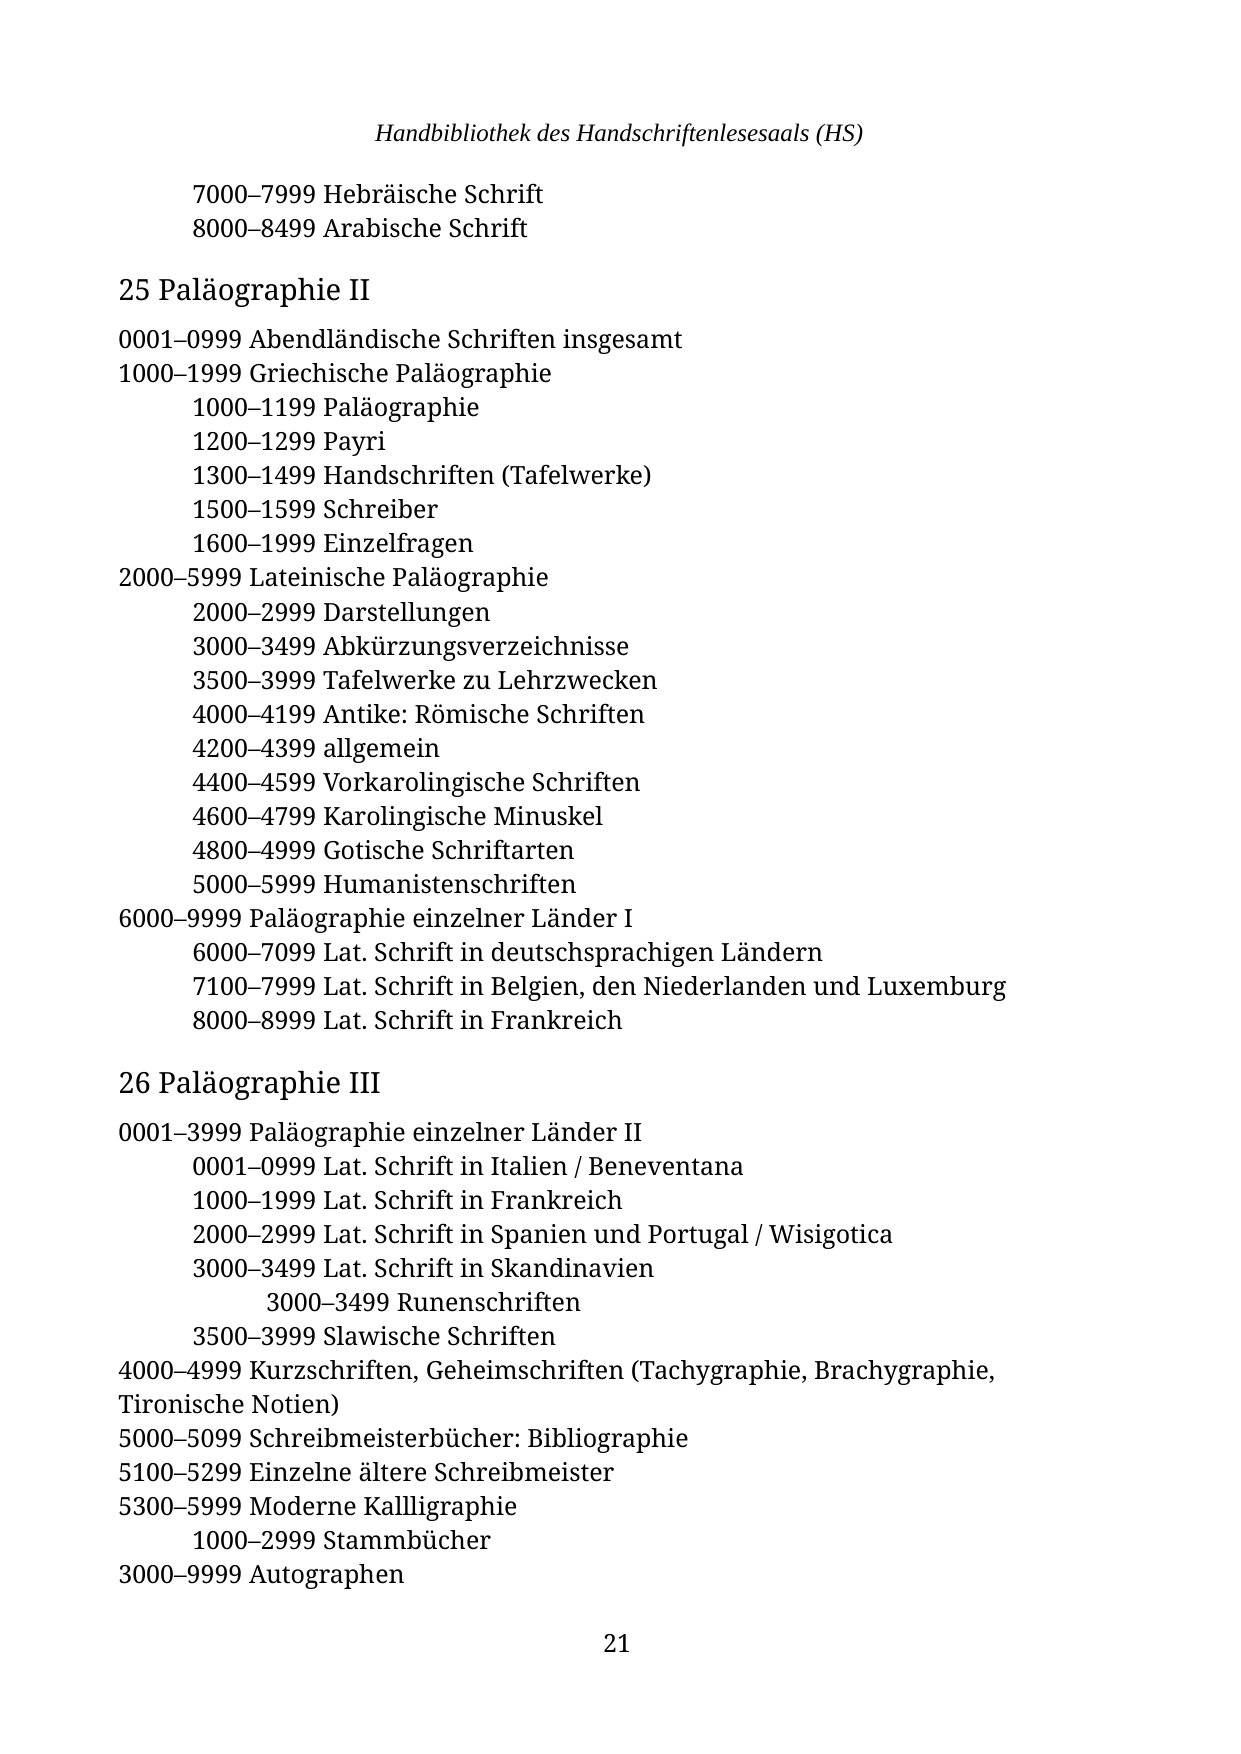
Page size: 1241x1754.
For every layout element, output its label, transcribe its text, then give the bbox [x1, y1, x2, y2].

text 7100–7999 Lat. Schrift in Belgien, den Niederlanden und Luxemburg [118, 969, 1122, 1003]
text 4200–4399 allgemein [118, 730, 1122, 764]
text 1600–1999 Einzelfragen [118, 526, 1122, 560]
text 5100–5299 Einzelne ältere Schreibmeister [118, 1455, 1122, 1489]
text 1000–2999 Stammbücher [118, 1523, 1122, 1557]
text 8000–8499 Arabische Schrift [118, 210, 1122, 244]
text 1000–1999 Lat. Schrift in Frankreich [118, 1182, 1122, 1216]
text 0001–3999 Paläographie einzelner Länder II [118, 1114, 1122, 1148]
text 6000–7099 Lat. Schrift in deutschsprachigen Ländern [118, 935, 1122, 969]
subtitle 25 Paläographie II [118, 269, 1122, 309]
text 3000–3499 Lat. Schrift in Skandinavien [118, 1250, 1122, 1284]
text 4600–4799 Karolingische Minuskel [118, 798, 1122, 833]
text 4800–4999 Gotische Schriftarten [118, 833, 1122, 867]
text 4400–4599 Vorkarolingische Schriften [118, 764, 1122, 798]
text 5300–5999 Moderne Kallligraphie [118, 1489, 1122, 1523]
subtitle 26 Paläographie III [118, 1062, 1122, 1102]
text 1200–1299 Payri [118, 424, 1122, 458]
text 3500–3999 Slawische Schriften [118, 1318, 1122, 1353]
text 1000–1199 Paläographie [118, 390, 1122, 424]
text 3000–3499 Abkürzungsverzeichnisse [118, 628, 1122, 662]
text 2000–2999 Darstellungen [118, 594, 1122, 628]
text 0001–0999 Abendländische Schriften insgesamt [118, 322, 1122, 356]
text 3000–3499 Runenschriften [118, 1284, 1122, 1318]
text 2000–5999 Lateinische Paläographie [118, 560, 1122, 594]
text 3500–3999 Tafelwerke zu Lehrzwecken [118, 662, 1122, 696]
text 4000–4999 Kurzschriften, Geheimschriften (Tachygraphie, Brachygraphie, Tironische Notien) [118, 1353, 1122, 1421]
text 1000–1999 Griechische Paläographie [118, 356, 1122, 390]
text 7000–7999 Hebräische Schrift [118, 176, 1122, 210]
text 1500–1599 Schreiber [118, 492, 1122, 526]
text 1300–1499 Handschriften (Tafelwerke) [118, 458, 1122, 492]
text 8000–8999 Lat. Schrift in Frankreich [118, 1003, 1122, 1037]
text 5000–5099 Schreibmeisterbücher: Bibliographie [118, 1421, 1122, 1455]
text 0001–0999 Lat. Schrift in Italien / Beneventana [118, 1148, 1122, 1182]
text 3000–9999 Autographen [118, 1557, 1122, 1591]
text 2000–2999 Lat. Schrift in Spanien und Portugal / Wisigotica [118, 1216, 1122, 1250]
text 4000–4199 Antike: Römische Schriften [118, 696, 1122, 730]
text 5000–5999 Humanistenschriften [118, 867, 1122, 901]
text 6000–9999 Paläographie einzelner Länder I [118, 901, 1122, 935]
